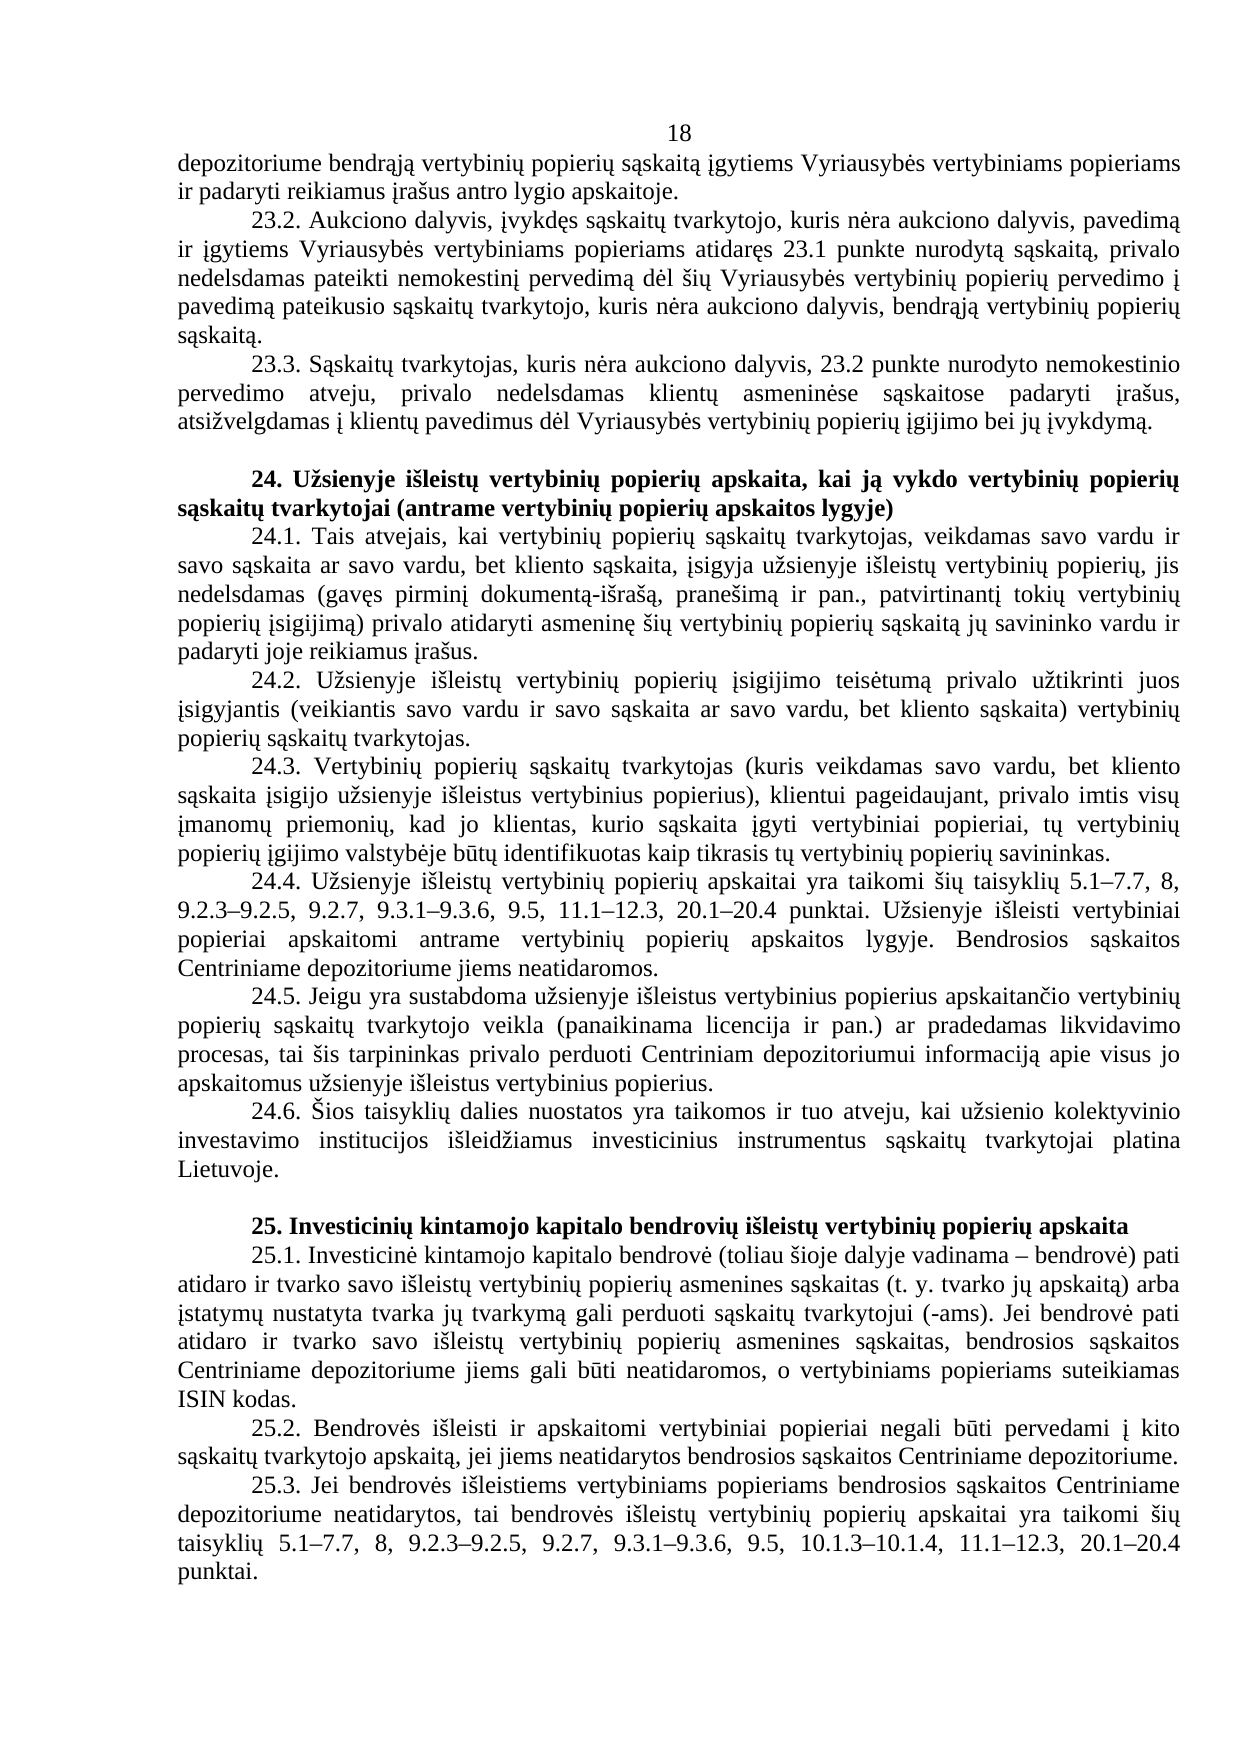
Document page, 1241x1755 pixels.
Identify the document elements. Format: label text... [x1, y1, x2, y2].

text depozitoriume bendrąją vertybinių popierių sąskaitą įgytiems Vyriausybės vertybiniams popieriams ir padaryti reikiamus įrašus antro lygio apskaitoje. [177, 148, 1181, 205]
text 25.2. Bendrovės išleisti ir apskaitomi vertybiniai popieriai negali būti pervedami į kito sąskaitų tvarkytojo apskaitą, jei jiems neatidarytos bendrosios sąskaitos Centriniame depozitoriume. [177, 1413, 1181, 1470]
text 23.3. Sąskaitų tvarkytojas, kuris nėra aukciono dalyvis, 23.2 punkte nurodyto nemokestinio pervedimo atveju, privalo nedelsdamas klientų asmeninėse sąskaitose padaryti įrašus, atsižvelgdamas į klientų pavedimus dėl Vyriausybės vertybinių popierių įgijimo bei jų įvykdymą. [177, 349, 1181, 435]
text 24.3. Vertybinių popierių sąskaitų tvarkytojas (kuris veikdamas savo vardu, bet kliento sąskaita įsigijo užsienyje išleistus vertybinius popierius), klientui pageidaujant, privalo imtis visų įmanomų priemonių, kad jo klientas, kurio sąskaita įgyti vertybiniai popieriai, tų vertybinių popierių įgijimo valstybėje būtų identifikuotas kaip tikrasis tų vertybinių popierių savininkas. [177, 751, 1181, 866]
text 23.2. Aukciono dalyvis, įvykdęs sąskaitų tvarkytojo, kuris nėra aukciono dalyvis, pavedimą ir įgytiems Vyriausybės vertybiniams popieriams atidaręs 23.1 punkte nurodytą sąskaitą, privalo nedelsdamas pateikti nemokestinį pervedimą dėl šių Vyriausybės vertybinių popierių pervedimo į pavedimą pateikusio sąskaitų tvarkytojo, kuris nėra aukciono dalyvis, bendrąją vertybinių popierių sąskaitą. [177, 205, 1181, 349]
text 24.5. Jeigu yra sustabdoma užsienyje išleistus vertybinius popierius apskaitančio vertybinių popierių sąskaitų tvarkytojo veikla (panaikinama licencija ir pan.) ar pradedamas likvidavimo procesas, tai šis tarpininkas privalo perduoti Centriniam depozitoriumui informaciją apie visus jo apskaitomus užsienyje išleistus vertybinius popierius. [177, 981, 1181, 1096]
text 25.3. Jei bendrovės išleistiems vertybiniams popieriams bendrosios sąskaitos Centriniame depozitoriume neatidarytos, tai bendrovės išleistų vertybinių popierių apskaitai yra taikomi šių taisyklių 5.1–7.7, 8, 9.2.3–9.2.5, 9.2.7, 9.3.1–9.3.6, 9.5, 10.1.3–10.1.4, 11.1–12.3, 20.1–20.4 punktai. [177, 1470, 1181, 1585]
text 24.6. Šios taisyklių dalies nuostatos yra taikomos ir tuo atveju, kai užsienio kolektyvinio investavimo institucijos išleidžiamus investicinius instrumentus sąskaitų tvarkytojai platina Lietuvoje. [177, 1096, 1181, 1183]
text 24.4. Užsienyje išleistų vertybinių popierių apskaitai yra taikomi šių taisyklių 5.1–7.7, 8, 9.2.3–9.2.5, 9.2.7, 9.3.1–9.3.6, 9.5, 11.1–12.3, 20.1–20.4 punktai. Užsienyje išleisti vertybiniai popieriai apskaitomi antrame vertybinių popierių apskaitos lygyje. Bendrosios sąskaitos Centriniame depozitoriume jiems neatidaromos. [177, 866, 1181, 981]
text 25. Investicinių kintamojo kapitalo bendrovių išleistų vertybinių popierių apskaita [177, 1211, 1181, 1240]
text 24.1. Tais atvejais, kai vertybinių popierių sąskaitų tvarkytojas, veikdamas savo vardu ir savo sąskaita ar savo vardu, bet kliento sąskaita, įsigyja užsienyje išleistų vertybinių popierių, jis nedelsdamas (gavęs pirminį dokumentą-išrašą, pranešimą ir pan., patvirtinantį tokių vertybinių popierių įsigijimą) privalo atidaryti asmeninę šių vertybinių popierių sąskaitą jų savininko vardu ir padaryti joje reikiamus įrašus. [177, 521, 1181, 665]
text 24.2. Užsienyje išleistų vertybinių popierių įsigijimo teisėtumą privalo užtikrinti juos įsigyjantis (veikiantis savo vardu ir savo sąskaita ar savo vardu, bet kliento sąskaita) vertybinių popierių sąskaitų tvarkytojas. [177, 665, 1181, 751]
text 25.1. Investicinė kintamojo kapitalo bendrovė (toliau šioje dalyje vadinama – bendrovė) pati atidaro ir tvarko savo išleistų vertybinių popierių asmenines sąskaitas (t. y. tvarko jų apskaitą) arba įstatymų nustatyta tvarka jų tvarkymą gali perduoti sąskaitų tvarkytojui (-ams). Jei bendrovė pati atidaro ir tvarko savo išleistų vertybinių popierių asmenines sąskaitas, bendrosios sąskaitos Centriniame depozitoriume jiems gali būti neatidaromos, o vertybiniams popieriams suteikiamas ISIN kodas. [177, 1240, 1181, 1413]
text 24. Užsienyje išleistų vertybinių popierių apskaita, kai ją vykdo vertybinių popierių sąskaitų tvarkytojai (antrame vertybinių popierių apskaitos lygyje) [177, 464, 1181, 521]
